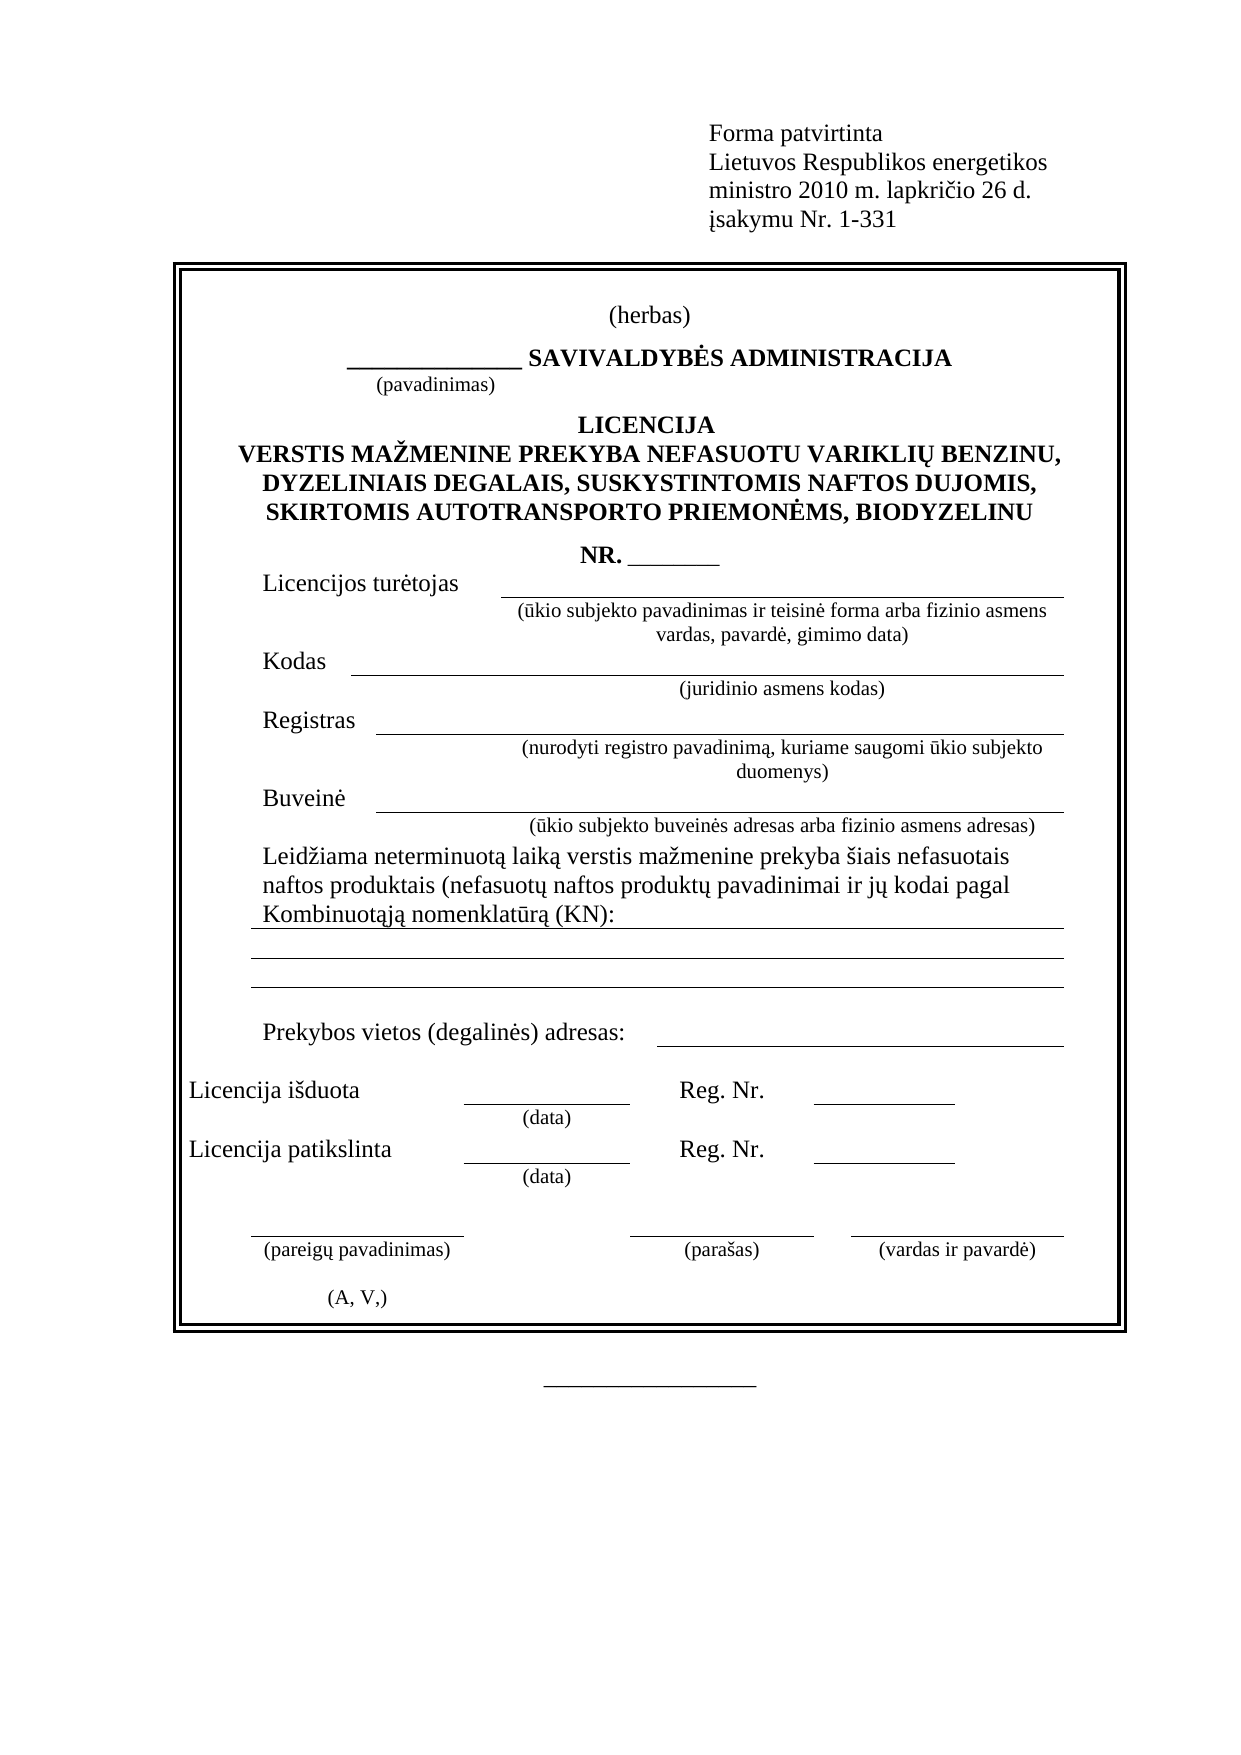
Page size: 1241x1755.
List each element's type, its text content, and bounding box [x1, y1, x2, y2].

table_cell [1064, 812, 1117, 841]
table_cell [251, 1207, 463, 1236]
text Forma patvirtinta [177, 118, 1122, 147]
table_cell [630, 1163, 813, 1193]
table_cell [182, 646, 251, 675]
table_cell [182, 841, 251, 928]
table_cell [814, 1236, 851, 1309]
table_cell [630, 1193, 813, 1207]
table_cell [464, 1236, 630, 1309]
table_cell [376, 813, 501, 841]
table_cell [1064, 1104, 1117, 1134]
table_cell [814, 1164, 955, 1193]
table_cell [955, 1193, 1063, 1207]
table_cell [182, 1017, 251, 1046]
table_cell (data) [464, 1164, 630, 1193]
table_cell [1064, 783, 1117, 812]
table_cell [182, 1104, 463, 1134]
table_cell [182, 1207, 251, 1236]
table_cell [657, 1017, 1063, 1046]
table_cell [1064, 958, 1117, 987]
table_cell Reg. Nr. [630, 1134, 813, 1163]
table_cell [251, 675, 376, 705]
table_cell [1064, 569, 1117, 597]
table_cell [182, 1163, 463, 1193]
table_cell [182, 569, 251, 597]
table_header (herbas) [177, 265, 1122, 329]
table_cell (pareigų pavadinimas) (A, V,) [251, 1237, 463, 1309]
table_cell [955, 1134, 1063, 1163]
table_cell Licencija išduota [182, 1076, 463, 1104]
table_cell [182, 1309, 1117, 1323]
table_cell [182, 928, 251, 957]
table_cell Kodas [251, 646, 351, 675]
table_cell [1064, 1236, 1117, 1309]
table_cell [251, 959, 1063, 987]
table_cell (parašas) [630, 1237, 813, 1309]
table_cell [251, 734, 376, 783]
table_cell [182, 705, 251, 734]
table_cell (vardas ir pavardė) [851, 1237, 1063, 1309]
table_cell Registras [251, 705, 376, 734]
table_cell [501, 705, 1063, 734]
table_cell [376, 676, 501, 705]
text Lietuvos Respublikos energetikos [177, 147, 1122, 176]
table_cell [955, 1163, 1063, 1193]
table_cell [251, 1046, 1063, 1076]
table_cell [501, 569, 1063, 597]
table_cell [501, 646, 1063, 675]
table_cell [182, 987, 251, 1017]
table_cell [251, 597, 501, 646]
table_cell [376, 735, 501, 783]
table_cell [1064, 1207, 1117, 1236]
table_cell [630, 1104, 813, 1134]
table_cell [1064, 1017, 1117, 1046]
table_cell (ūkio subjekto buveinės adresas arba fizinio asmens adresas) [501, 813, 1063, 841]
table_cell [1064, 841, 1117, 928]
table_cell [376, 783, 501, 812]
table_cell [1064, 928, 1117, 957]
table_cell [376, 705, 501, 734]
table_cell Licencijos turėtojas [251, 569, 501, 597]
text _________________ [177, 1361, 1122, 1390]
table_cell [182, 783, 251, 812]
table_cell [182, 396, 1117, 410]
table_cell (data) [464, 1105, 630, 1134]
table_cell Leidžiama neterminuotą laiką verstis mažmenine prekyba šiais nefasuotais naftos produktais (nefasuotų naftos produktų pavadinimai ir jų kodai pagal Kombinuotąją nomenklatūrą (KN): [251, 841, 1063, 928]
table_cell (nurodyti registro pavadinimą, kuriame saugomi ūkio subjekto duomenys) [501, 735, 1063, 783]
table_cell [1064, 705, 1117, 734]
table_cell (ūkio subjekto pavadinimas ir teisinė forma arba fizinio asmens vardas, pavardė, gimimo data) [501, 598, 1063, 646]
table_cell [501, 783, 1063, 812]
table_cell [251, 929, 1063, 957]
table_cell [1064, 675, 1117, 705]
table_cell [630, 1207, 813, 1236]
table_cell [851, 1207, 1063, 1236]
table_cell [1064, 987, 1117, 1017]
table_cell [1064, 597, 1117, 646]
table_cell [1064, 1076, 1117, 1104]
table_cell [251, 812, 376, 841]
table_cell ______________ SAVIVALDYBĖS ADMINISTRACIJA (pavadinimas) [182, 343, 1117, 396]
table_cell [814, 1076, 955, 1104]
table_cell (juridinio asmens kodas) [501, 676, 1063, 705]
table_cell [351, 646, 501, 675]
table_cell Prekybos vietos (degalinės) adresas: [251, 1017, 657, 1046]
table_cell [251, 988, 1063, 1017]
table_cell [464, 1207, 630, 1236]
table_cell Reg. Nr. [630, 1076, 813, 1104]
table_cell [182, 675, 251, 705]
table_cell [955, 1104, 1063, 1134]
text ministro 2010 m. lapkričio 26 d. [177, 176, 1122, 204]
table_cell [1064, 1163, 1117, 1193]
table_cell Licencija patikslinta [182, 1134, 463, 1163]
table_cell [182, 812, 251, 841]
table_cell [182, 958, 251, 987]
table_cell [814, 1207, 851, 1236]
table_cell [1064, 1134, 1117, 1163]
table_cell [182, 734, 251, 783]
table_cell [464, 1134, 630, 1163]
table_cell [1064, 646, 1117, 675]
table_cell [182, 597, 251, 646]
table_cell [182, 1236, 251, 1309]
table_cell Buveinė [251, 783, 376, 812]
table_cell [955, 1076, 1063, 1104]
table_cell [182, 1193, 463, 1207]
table_cell [1064, 1193, 1117, 1207]
table_cell [1064, 1046, 1117, 1076]
table_cell [814, 1134, 955, 1163]
table_cell [814, 1193, 955, 1207]
table_cell [464, 1193, 630, 1207]
table_cell LICENCIJA VERSTIS MAŽMENINE PREKYBA NEFASUOTU VARIKLIŲ BENZINU, DYZELINIAIS DEGALAIS, SUSKYSTINTOMIS NAFTOS DUJOMIS, SKIRTOMIS AUTOTRANSPORTO PRIEMONĖMS, BIODYZELINU NR. ________ [182, 410, 1117, 568]
table_cell [182, 1046, 251, 1076]
table_cell [1064, 734, 1117, 783]
text įsakymu Nr. 1-331 [177, 204, 1122, 233]
table_cell [464, 1076, 630, 1104]
table_cell [814, 1105, 955, 1134]
table_cell [182, 329, 1117, 343]
